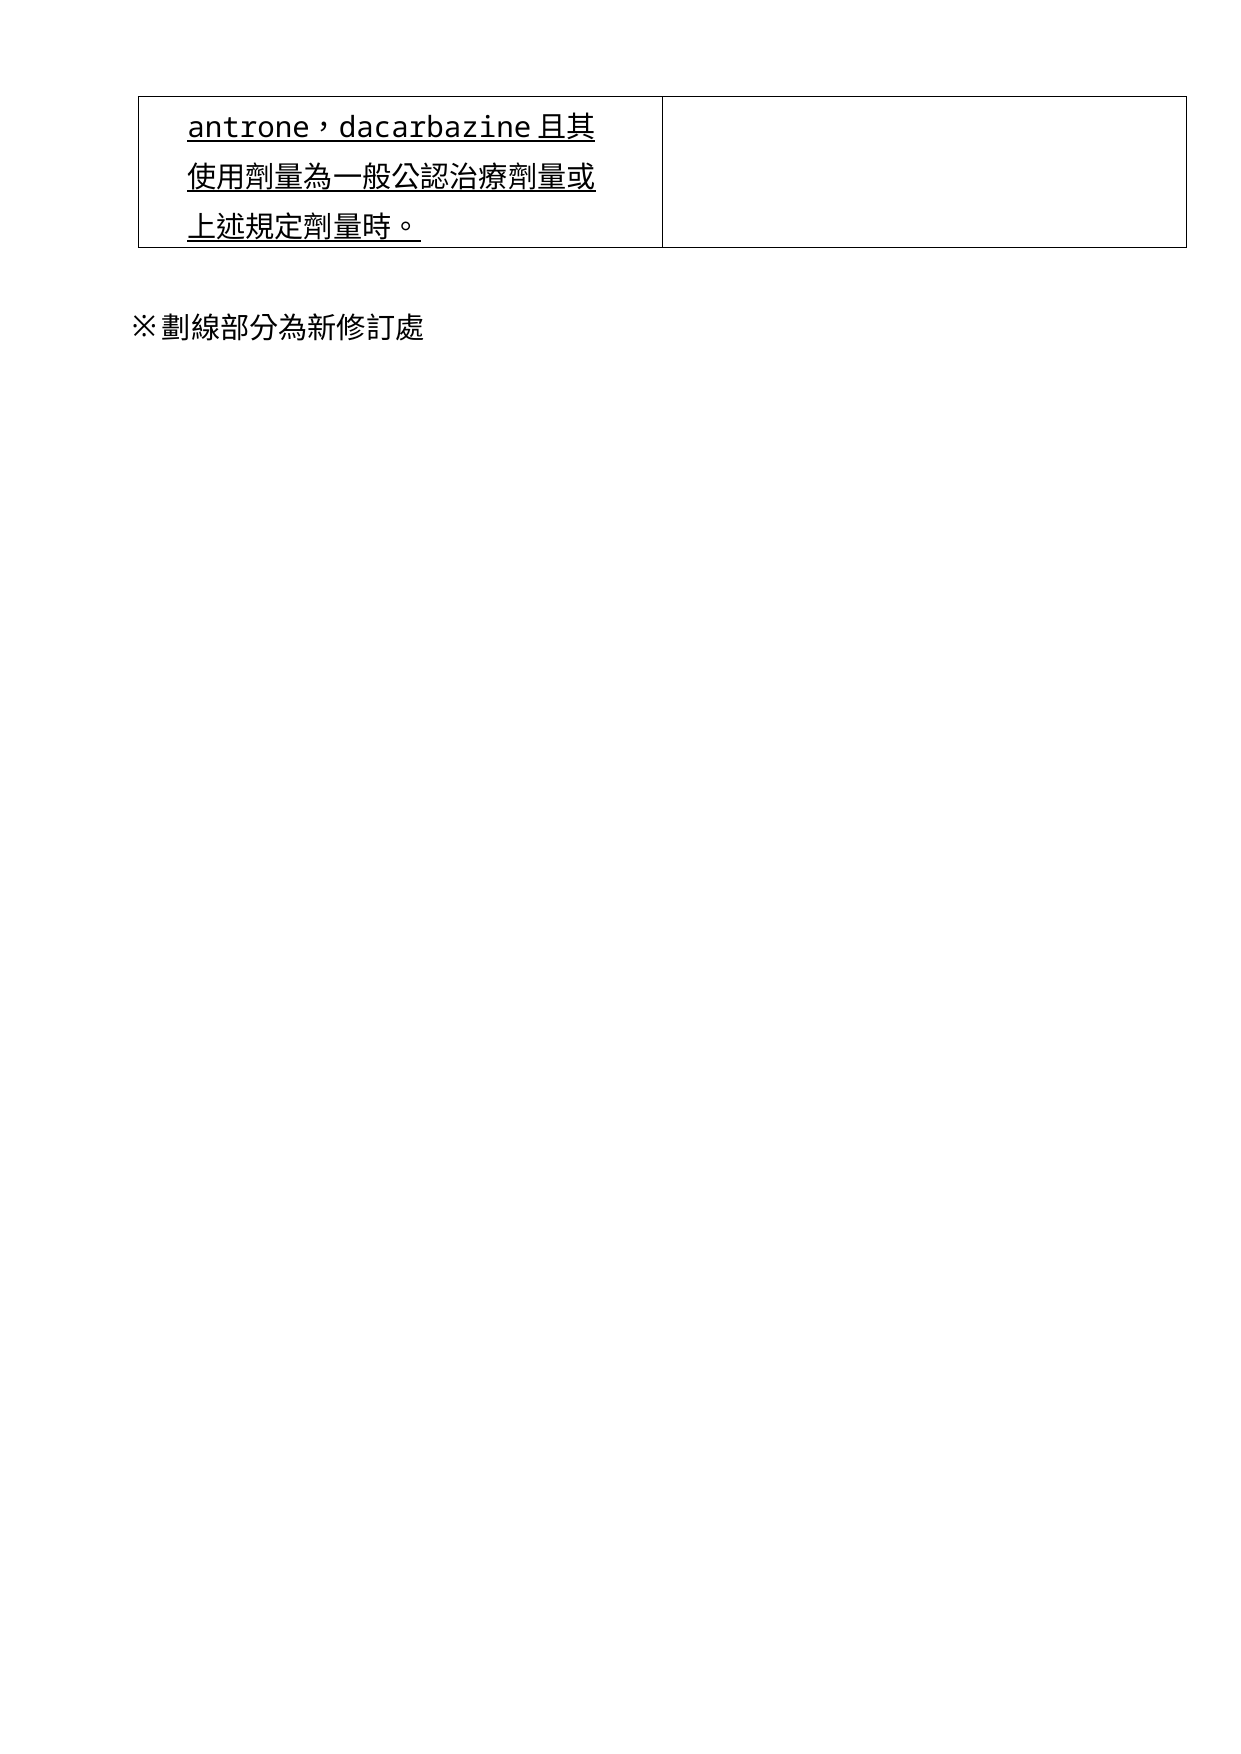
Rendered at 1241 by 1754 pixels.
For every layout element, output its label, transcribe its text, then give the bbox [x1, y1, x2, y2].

text ※劃線部分為新修訂處 [57, 284, 1128, 346]
table_cell 7.2.1. Serotonin antagonists（如ondansetron、granisetron、tropisetron、ramosetron、palonosetron等）(93/2/1、93/9/1、98/9/1、99/5/1) 1.（略） 2.（略） 3.（略） 備註： 高致吐性藥品： cisplatin (>50mg/m2/day)，carmustine(≧250mg/m2 /day)，cyclophosphamide (>1500mg/m2/day)，methotrexate (≧1.2gm/m2/day)。 中致吐性藥品： cisplatin (≧30mg/m2/day, ≦50mg/m2/day)，carmustine (<250mg/m2/day)，Cyclophosphamide (≦1500mg/m2 /day)，doxorubicin (≧45mg/m2/day)，epirubicin (≧70mg/m2/day)，CPT-11，idarubicin (≧10mg/m2/day)，daunorubicin (≧60mg/m2/day)，dactinomycin (actinomycin-D)，arsenic trioxide，melphalan (≧50mg/m2/day)，cytarabine，carboplatin，oxaliplatin，ifosfamide，mitoxantrone，dacarbazine且其使用劑量為一般公認治療劑量或上述規定劑量時。 7.2.2.Neurokinin-1 receptor antagonist（如aprepitant） (94/10/1、101/02/1） 1.與其他止吐藥劑併用，以防止由高致吐性癌症化療藥物在初次或重覆使用時所引起的急性或延遲性噁心與嘔吐。 2.限用三天，除第一天外，不得併用5-HT3之藥物。 3.aprepitant使用劑量如下: 高致吐性藥品化療前125mg，第二、三天80mg。 備註： 高致吐性藥物： cisplatin (>50mg/m2/day)， carmustine (≧250mg/m2 /day)，cyclophosphamide (>1500mg/m2/day)， methotrexate (≧1.2gm/m2/day)，中致吐劑量之anthracycline藥物合併另一中致吐性藥物使用者。 (101/02/1） [663, 97, 1186, 247]
table_cell 7.2.1. Serotonin antagonists（如ondansetron、granisetron、tropisetron、ramosetron、palonosetron等）(93/2/1、93/9/1、98/9/1、99/5/1、○○○/○○/1) 1.（略） 2.（略） 3.（略） 備註：(刪除) 7.2.2.Neurokinin-1 receptor antagonist（如aprepitant） (94/10/1、101/02/1、○○/○○/1） 1.與其他止吐藥劑併用，以防止由高致吐性癌症化療藥物在初次或重覆使用時所引起的急性或延遲性噁心與嘔吐。 2.限用三天，每日限用一顆，除第一天外，不得併用5-HT3之藥物。 3.(刪除) 備註： 高致吐性藥物： cisplatin (>50mg/m2/day)、 carmustine (≧250mg/m2/day)、cyclophosphamide (>1500mg/m2/day)、 methotrexate (≧1.2gm/m2/day)、中致吐劑量之anthracycline藥物合併另一中致吐性藥物。 (101/02/1） 中致吐性藥品： cisplatin (≧30mg/m2/day, ≦50mg/m2/day)、carmustine (<250mg/m2/day)、cyclophosphamide (≦1500mg/m2 /day)、doxorubicin (≧45mg/m2/day)、epirubicin (≧70mg/m2/day)、irinotecan、idarubicin (≧10mg/m2/day)、daunorubicin (≧60mg/m2 /day)、dactinomycin (actinomycin-D)、arsenic trioxide、melphalan (≧50mg/m2/day)、cytarabine、carboplatin、oxaliplatin、ifosfamide、mitoxantrone，dacarbazine且其使用劑量為一般公認治療劑量或上述規定劑量時。 [139, 97, 662, 247]
